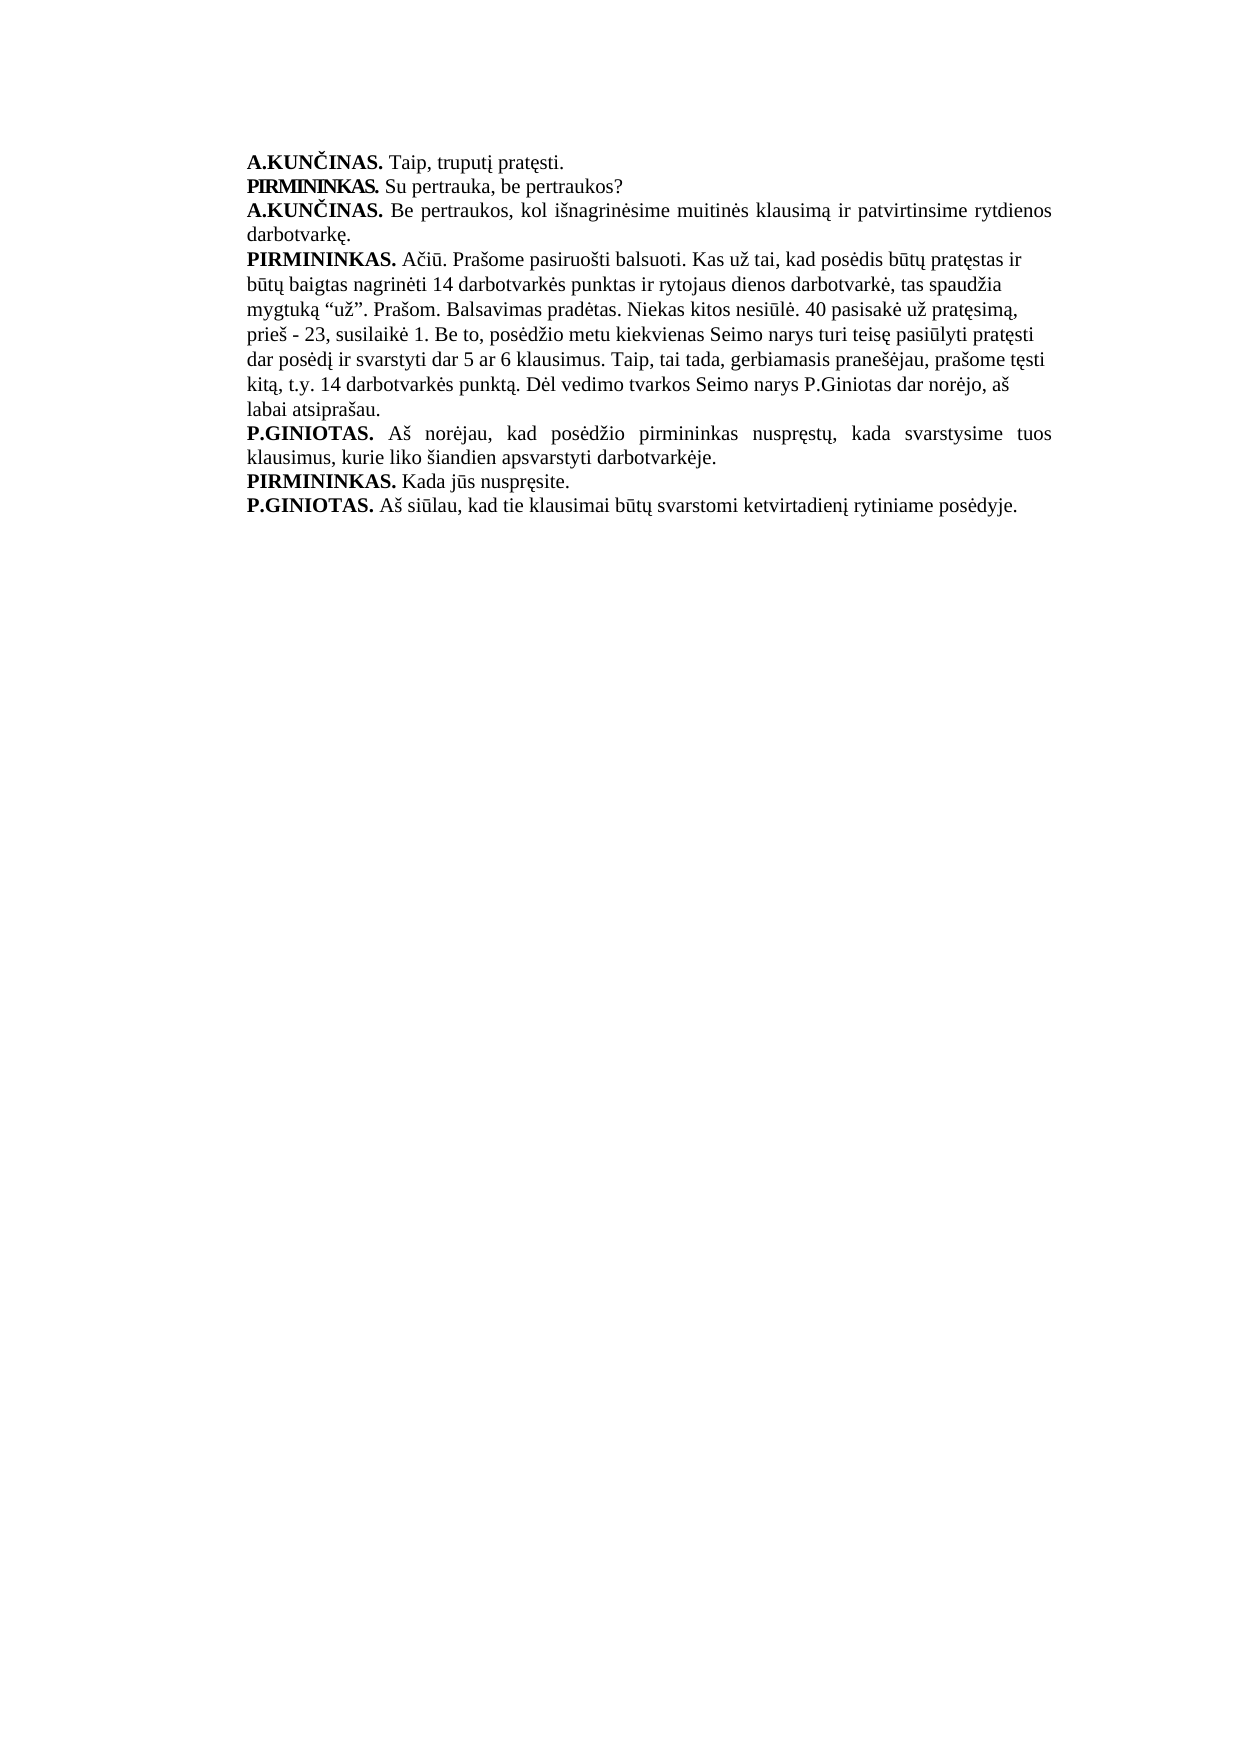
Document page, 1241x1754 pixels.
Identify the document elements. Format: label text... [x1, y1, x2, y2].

text PIRMININKAS. Ačiū. Prašome pasiruošti balsuoti. Kas už tai, kad posėdis būtų pratęstas ir būtų baigtas nagrinėti 14 darbotvarkės punktas ir rytojaus dienos darbotvarkė, tas spaudžia mygtuką “už”. Prašom. Balsavimas pradėtas. Niekas kitos nesiūlė. 40 pasisakė už pratęsimą, prieš - 23, susilaikė 1. Be to, posėdžio metu kiekvienas Seimo narys turi teisę pasiūlyti pratęsti dar posėdį ir svarstyti dar 5 ar 6 klausimus. Taip, tai tada, gerbiamasis pranešėjau, prašome tęsti kitą, t.y. 14 darbotvarkės punktą. Dėl vedimo tvarkos Seimo narys P.Giniotas dar norėjo, aš labai atsiprašau. [247, 246, 1053, 421]
text A.KUNČINAS. Be pertraukos, kol išnagrinėsime muitinės klausimą ir patvirtinsime rytdienos darbotvarkę. [247, 198, 1053, 246]
text P.GINIOTAS. Aš siūlau, kad tie klausimai būtų svarstomi ketvirtadienį rytiniame posėdyje. [247, 493, 1053, 517]
text P.GINIOTAS. Aš norėjau, kad posėdžio pirmininkas nuspręstų, kada svarstysime tuos klausimus, kurie liko šiandien apsvarstyti darbotvarkėje. [247, 421, 1053, 469]
text PIRMININKAS. Su pertrauka, be pertraukos? [247, 174, 1053, 198]
text A.KUNČINAS. Taip, truputį pratęsti. [247, 150, 1053, 174]
text PIRMININKAS. Kada jūs nuspręsite. [247, 469, 1053, 493]
